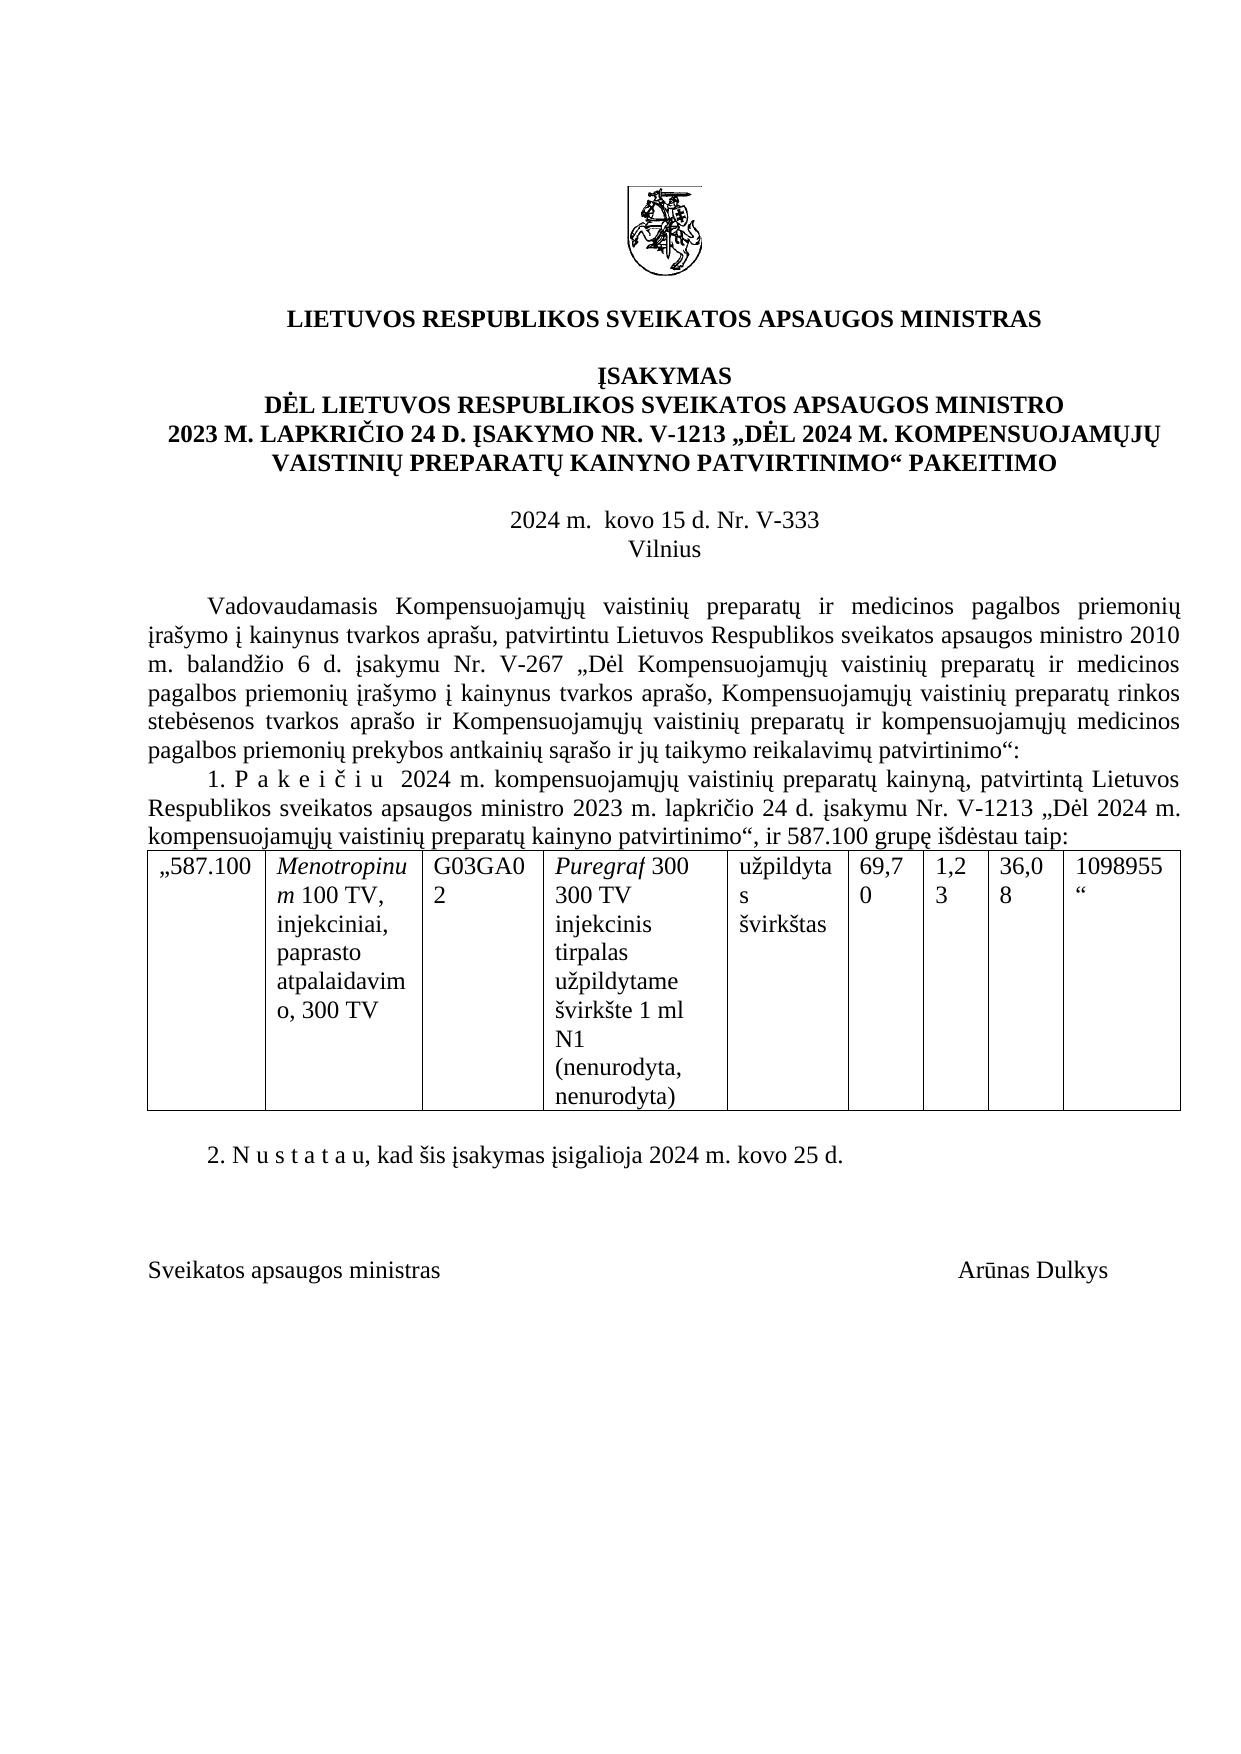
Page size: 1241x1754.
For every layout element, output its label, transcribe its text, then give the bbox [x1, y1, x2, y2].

text 2024 m. kovo 15 d. Nr. V-333 [148, 505, 1181, 534]
text 2023 M. LAPKRIČIO 24 D. ĮSAKYMO NR. V-1213 „DĖL 2024 M. KOMPENSUOJAMŲJŲ VAISTINIŲ PREPARATŲ KAINYNO PATVIRTINIMO“ PAKEITIMO [148, 419, 1181, 476]
text 2. N u s t a t a u, kad šis įsakymas įsigalioja 2024 m. kovo 25 d. [148, 1140, 1181, 1168]
table_header 36,08 [989, 851, 1063, 1110]
table_header Menotropinum 100 TV, injekciniai, paprasto atpalaidavimo, 300 TV [266, 851, 422, 1110]
table_header 69,70 [849, 851, 923, 1110]
table_header Puregraf 300 300 TV injekcinis tirpalas užpildytame švirkšte 1 ml N1 (nenurodyta, nenurodyta) [544, 851, 727, 1110]
text DĖL LIETUVOS RESPUBLIKOS SVEIKATOS APSAUGOS MINISTRO [148, 390, 1181, 419]
text LIETUVOS RESPUBLIKOS SVEIKATOS APSAUGOS MINISTRAS [148, 304, 1181, 333]
table_header 1098955“ [1064, 851, 1180, 1110]
table_header užpildytas švirkštas [728, 851, 848, 1110]
table_header 1,23 [924, 851, 988, 1110]
text Sveikatos apsaugos ministras Arūnas Dulkys [148, 1255, 1181, 1283]
table_header „587.100 [148, 851, 265, 1110]
text 1. P a k e i č i u 2024 m. kompensuojamųjų vaistinių preparatų kainyną, patvirtintą Lietuvos Respublikos sveikatos apsaugos ministro 2023 m. lapkričio 24 d. įsakymu Nr. V-1213 „Dėl 2024 m. kompensuojamųjų vaistinių preparatų kainyno patvirtinimo“, ir 587.100 grupę išdėstau taip: [148, 764, 1181, 850]
text Vilnius [148, 534, 1181, 563]
table_header G03GA02 [423, 851, 543, 1110]
text Vadovaudamasis Kompensuojamųjų vaistinių preparatų ir medicinos pagalbos priemonių įrašymo į kainynus tvarkos aprašu, patvirtintu Lietuvos Respublikos sveikatos apsaugos ministro 2010 m. balandžio 6 d. įsakymu Nr. V-267 „Dėl Kompensuojamųjų vaistinių preparatų ir medicinos pagalbos priemonių įrašymo į kainynus tvarkos aprašo, Kompensuojamųjų vaistinių preparatų rinkos stebėsenos tvarkos aprašo ir Kompensuojamųjų vaistinių preparatų ir kompensuojamųjų medicinos pagalbos priemonių prekybos antkainių sąrašo ir jų taikymo reikalavimų patvirtinimo“: [148, 591, 1181, 764]
text ĮSAKYMAS [148, 361, 1181, 390]
